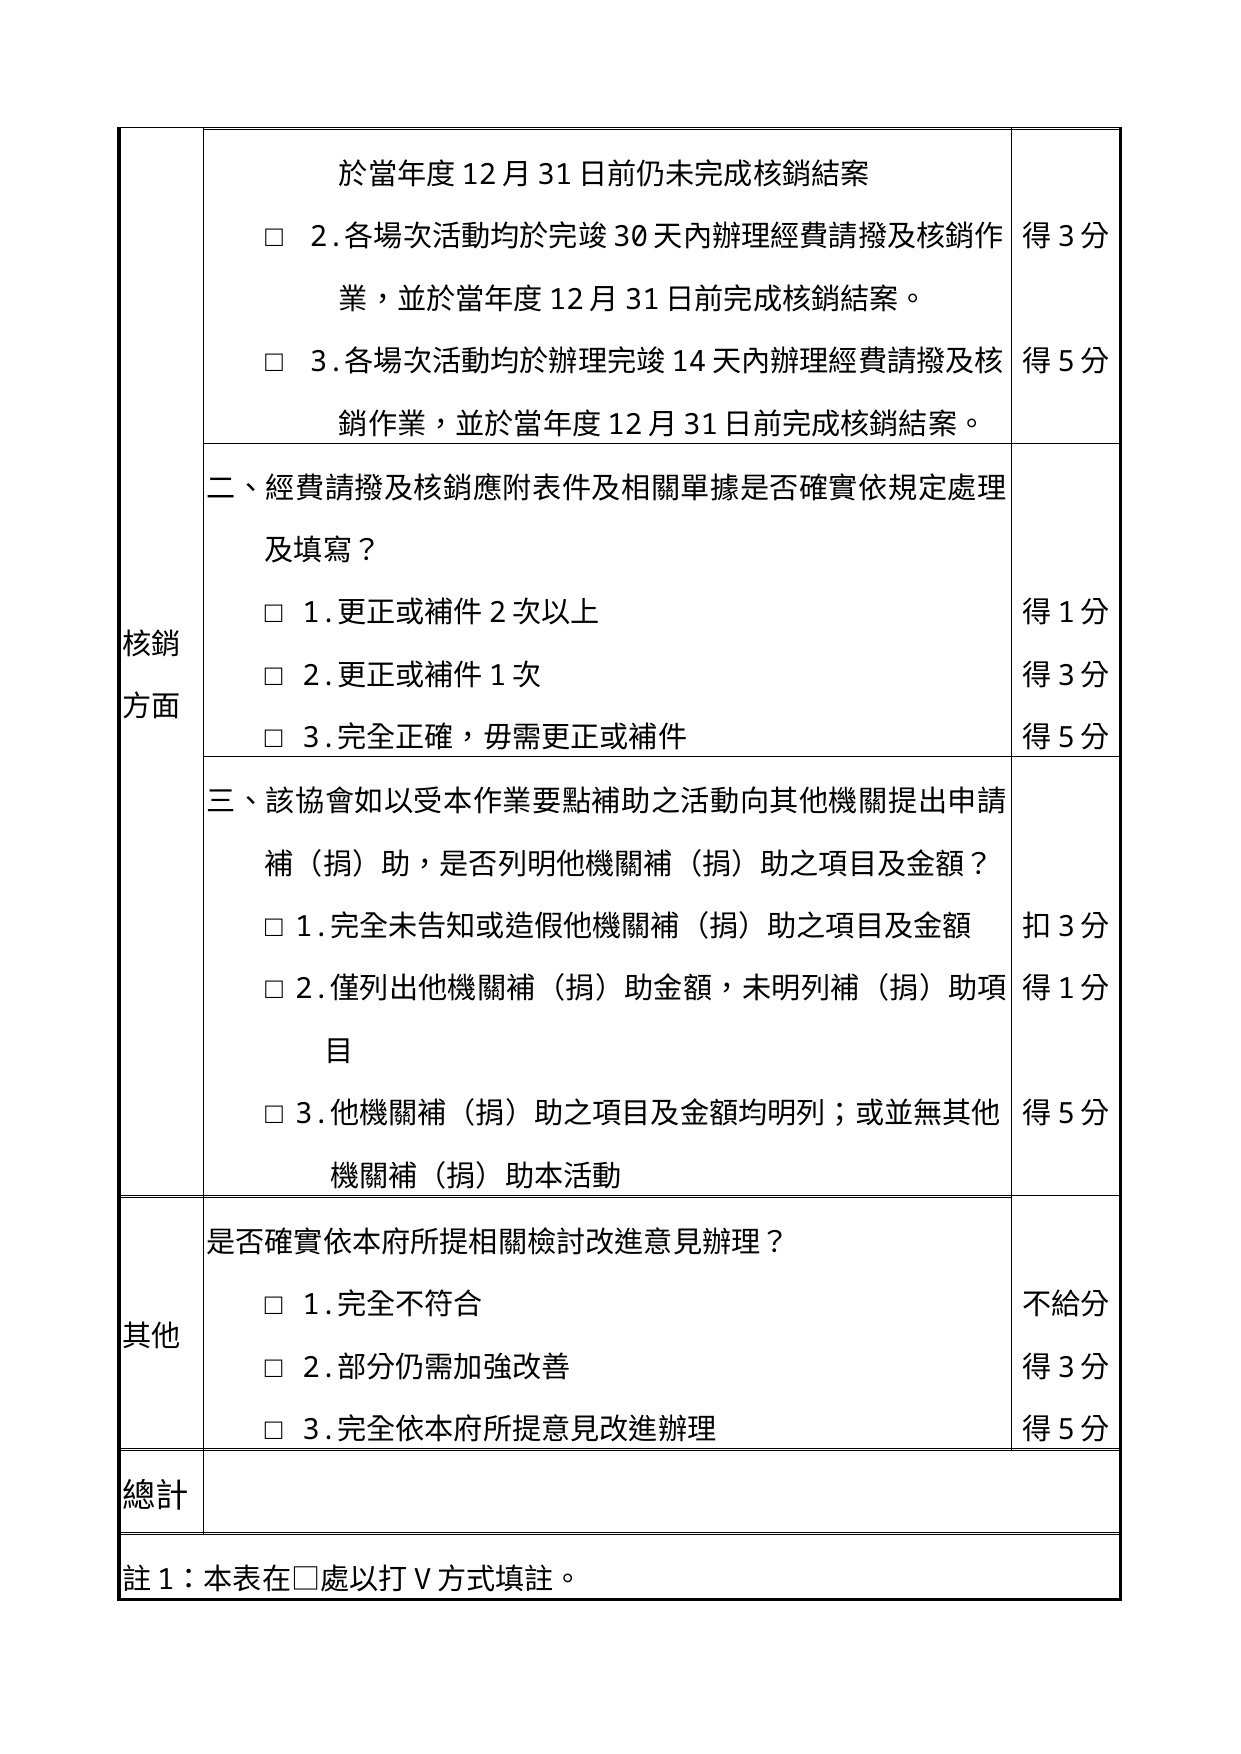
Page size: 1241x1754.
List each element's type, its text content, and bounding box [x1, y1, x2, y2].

table_cell 於當年度12月31日前仍未完成核銷結案 2.各場次活動均於完竣30天內辦理經費請撥及核銷作 業，並於當年度12月31日前完成核銷結案。 3.各場次活動均於辦理完竣14天內辦理經費請撥及核 銷作業，並於當年度12月31日前完成核銷結案。 [204, 130, 1011, 443]
table_cell 得3分 得5分 [1012, 130, 1119, 443]
table_cell 扣3分 得1分 得5分 [1012, 757, 1119, 1195]
table_cell 三、該協會如以受本作業要點補助之活動向其他機關提出申請補（捐）助，是否列明他機關補（捐）助之項目及金額？ 1.完全未告知或造假他機關補（捐）助之項目及金額 2.僅列出他機關補（捐）助金額，未明列補（捐）助項 目 3.他機關補（捐）助之項目及金額均明列；或並無其他 機關補（捐）助本活動 [204, 757, 1011, 1195]
table_cell 其他 [121, 1198, 203, 1448]
table_cell 註1：本表在□處以打V方式填註。 [121, 1535, 1119, 1598]
table_cell 二、經費請撥及核銷應附表件及相關單據是否確實依規定處理及填寫？ 1.更正或補件2次以上 2.更正或補件1次 3.完全正確，毋需更正或補件 [204, 444, 1011, 756]
table_cell 是否確實依本府所提相關檢討改進意見辦理？ 1.完全不符合 2.部分仍需加強改善 3.完全依本府所提意見改進辦理 [204, 1198, 1011, 1448]
table_cell 不給分 得3分 得5分 [1012, 1196, 1119, 1448]
table_cell 總計 [121, 1451, 203, 1532]
table_cell 核銷方面 [121, 128, 203, 1195]
table_cell 得1分 得3分 得5分 [1012, 444, 1119, 756]
table_cell [204, 1451, 1119, 1532]
